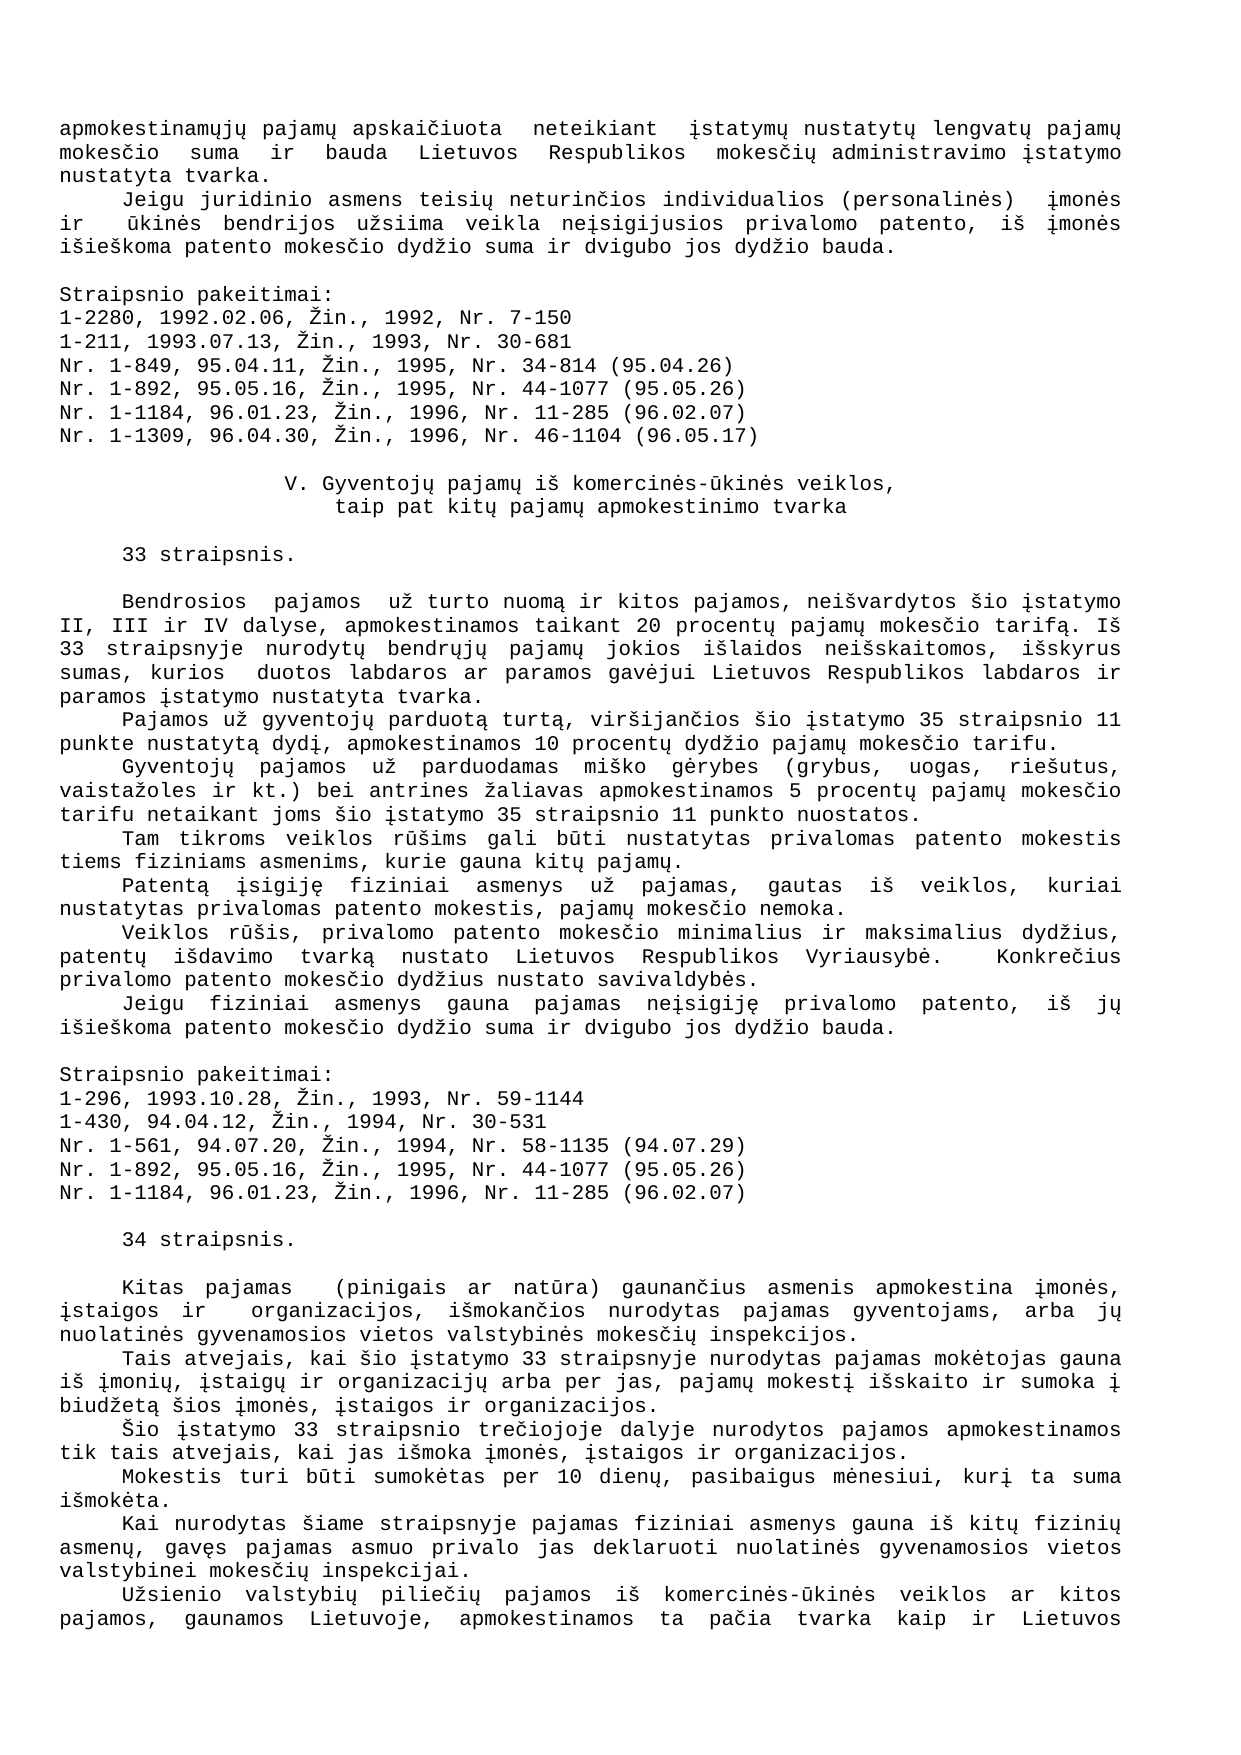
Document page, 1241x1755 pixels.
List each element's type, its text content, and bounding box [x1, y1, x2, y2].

text apmokestinamųjų pajamų apskaičiuota neteikiant įstatymų nustatytų lengvatų pajamų mokesčio suma ir bauda Lietuvos Respublikos mokesčių administravimo įstatymo nustatyta tvarka. [59, 118, 1122, 189]
text Nr. 1-561, 94.07.20, Žin., 1994, Nr. 58-1135 (94.07.29) [59, 1135, 1122, 1158]
text 1-296, 1993.10.28, Žin., 1993, Nr. 59-1144 [59, 1088, 1122, 1111]
text Šio įstatymo 33 straipsnio trečiojoje dalyje nurodytos pajamos apmokestinamos tik tais atvejais, kai jas išmoka įmonės, įstaigos ir organizacijos. [59, 1419, 1122, 1466]
text taip pat kitų pajamų apmokestinimo tvarka [59, 496, 1122, 520]
text Nr. 1-892, 95.05.16, Žin., 1995, Nr. 44-1077 (95.05.26) [59, 1158, 1122, 1182]
text Patentą įsigiję fiziniai asmenys už pajamas, gautas iš veiklos, kuriai nustatytas privalomas patento mokestis, pajamų mokesčio nemoka. [59, 875, 1122, 922]
text V. Gyventojų pajamų iš komercinės-ūkinės veiklos, [59, 473, 1122, 496]
text Nr. 1-1184, 96.01.23, Žin., 1996, Nr. 11-285 (96.02.07) [59, 1182, 1122, 1206]
text 1-430, 94.04.12, Žin., 1994, Nr. 30-531 [59, 1111, 1122, 1135]
text Jeigu juridinio asmens teisių neturinčios individualios (personalinės) įmonės ir ūkinės bendrijos užsiima veikla neįsigijusios privalomo patento, iš įmonės išieškoma patento mokesčio dydžio suma ir dvigubo jos dydžio bauda. [59, 189, 1122, 260]
text Kai nurodytas šiame straipsnyje pajamas fiziniai asmenys gauna iš kitų fizinių asmenų, gavęs pajamas asmuo privalo jas deklaruoti nuolatinės gyvenamosios vietos valstybinei mokesčių inspekcijai. [59, 1513, 1122, 1584]
text Straipsnio pakeitimai: [59, 1064, 1122, 1088]
text Kitas pajamas (pinigais ar natūra) gaunančius asmenis apmokestina įmonės, įstaigos ir organizacijos, išmokančios nurodytas pajamas gyventojams, arba jų nuolatinės gyvenamosios vietos valstybinės mokesčių inspekcijos. [59, 1277, 1122, 1348]
text Gyventojų pajamos už parduodamas miško gėrybes (grybus, uogas, riešutus, vaistažoles ir kt.) bei antrines žaliavas apmokestinamos 5 procentų pajamų mokesčio tarifu netaikant joms šio įstatymo 35 straipsnio 11 punkto nuostatos. [59, 757, 1122, 827]
text Užsienio valstybių piliečių pajamos iš komercinės-ūkinės veiklos ar kitos pajamos, gaunamos Lietuvoje, apmokestinamos ta pačia tvarka kaip ir Lietuvos [59, 1584, 1122, 1631]
text 34 straipsnis. [59, 1229, 1122, 1253]
text 33 straipsnis. [59, 544, 1122, 567]
text 1-2280, 1992.02.06, Žin., 1992, Nr. 7-150 [59, 307, 1122, 331]
text Pajamos už gyventojų parduotą turtą, viršijančios šio įstatymo 35 straipsnio 11 punkte nustatytą dydį, apmokestinamos 10 procentų dydžio pajamų mokesčio tarifu. [59, 709, 1122, 757]
text Bendrosios pajamos už turto nuomą ir kitos pajamos, neišvardytos šio įstatymo II, III ir IV dalyse, apmokestinamos taikant 20 procentų pajamų mokesčio tarifą. Iš 33 straipsnyje nurodytų bendrųjų pajamų jokios išlaidos neišskaitomos, išskyrus sumas, kurios duotos labdaros ar paramos gavėjui Lietuvos Respublikos labdaros ir paramos įstatymo nustatyta tvarka. [59, 591, 1122, 709]
text Tais atvejais, kai šio įstatymo 33 straipsnyje nurodytas pajamas mokėtojas gauna iš įmonių, įstaigų ir organizacijų arba per jas, pajamų mokestį išskaito ir sumoka į biudžetą šios įmonės, įstaigos ir organizacijos. [59, 1348, 1122, 1419]
text Veiklos rūšis, privalomo patento mokesčio minimalius ir maksimalius dydžius, patentų išdavimo tvarką nustato Lietuvos Respublikos Vyriausybė. Konkrečius privalomo patento mokesčio dydžius nustato savivaldybės. [59, 922, 1122, 993]
text Straipsnio pakeitimai: [59, 284, 1122, 307]
text Tam tikroms veiklos rūšims gali būti nustatytas privalomas patento mokestis tiems fiziniams asmenims, kurie gauna kitų pajamų. [59, 827, 1122, 875]
text Mokestis turi būti sumokėtas per 10 dienų, pasibaigus mėnesiui, kurį ta suma išmokėta. [59, 1466, 1122, 1513]
text 1-211, 1993.07.13, Žin., 1993, Nr. 30-681 [59, 331, 1122, 354]
text Nr. 1-892, 95.05.16, Žin., 1995, Nr. 44-1077 (95.05.26) [59, 378, 1122, 402]
text Nr. 1-849, 95.04.11, Žin., 1995, Nr. 34-814 (95.04.26) [59, 354, 1122, 378]
text Jeigu fiziniai asmenys gauna pajamas neįsigiję privalomo patento, iš jų išieškoma patento mokesčio dydžio suma ir dvigubo jos dydžio bauda. [59, 993, 1122, 1040]
text Nr. 1-1309, 96.04.30, Žin., 1996, Nr. 46-1104 (96.05.17) [59, 426, 1122, 449]
text Nr. 1-1184, 96.01.23, Žin., 1996, Nr. 11-285 (96.02.07) [59, 402, 1122, 426]
